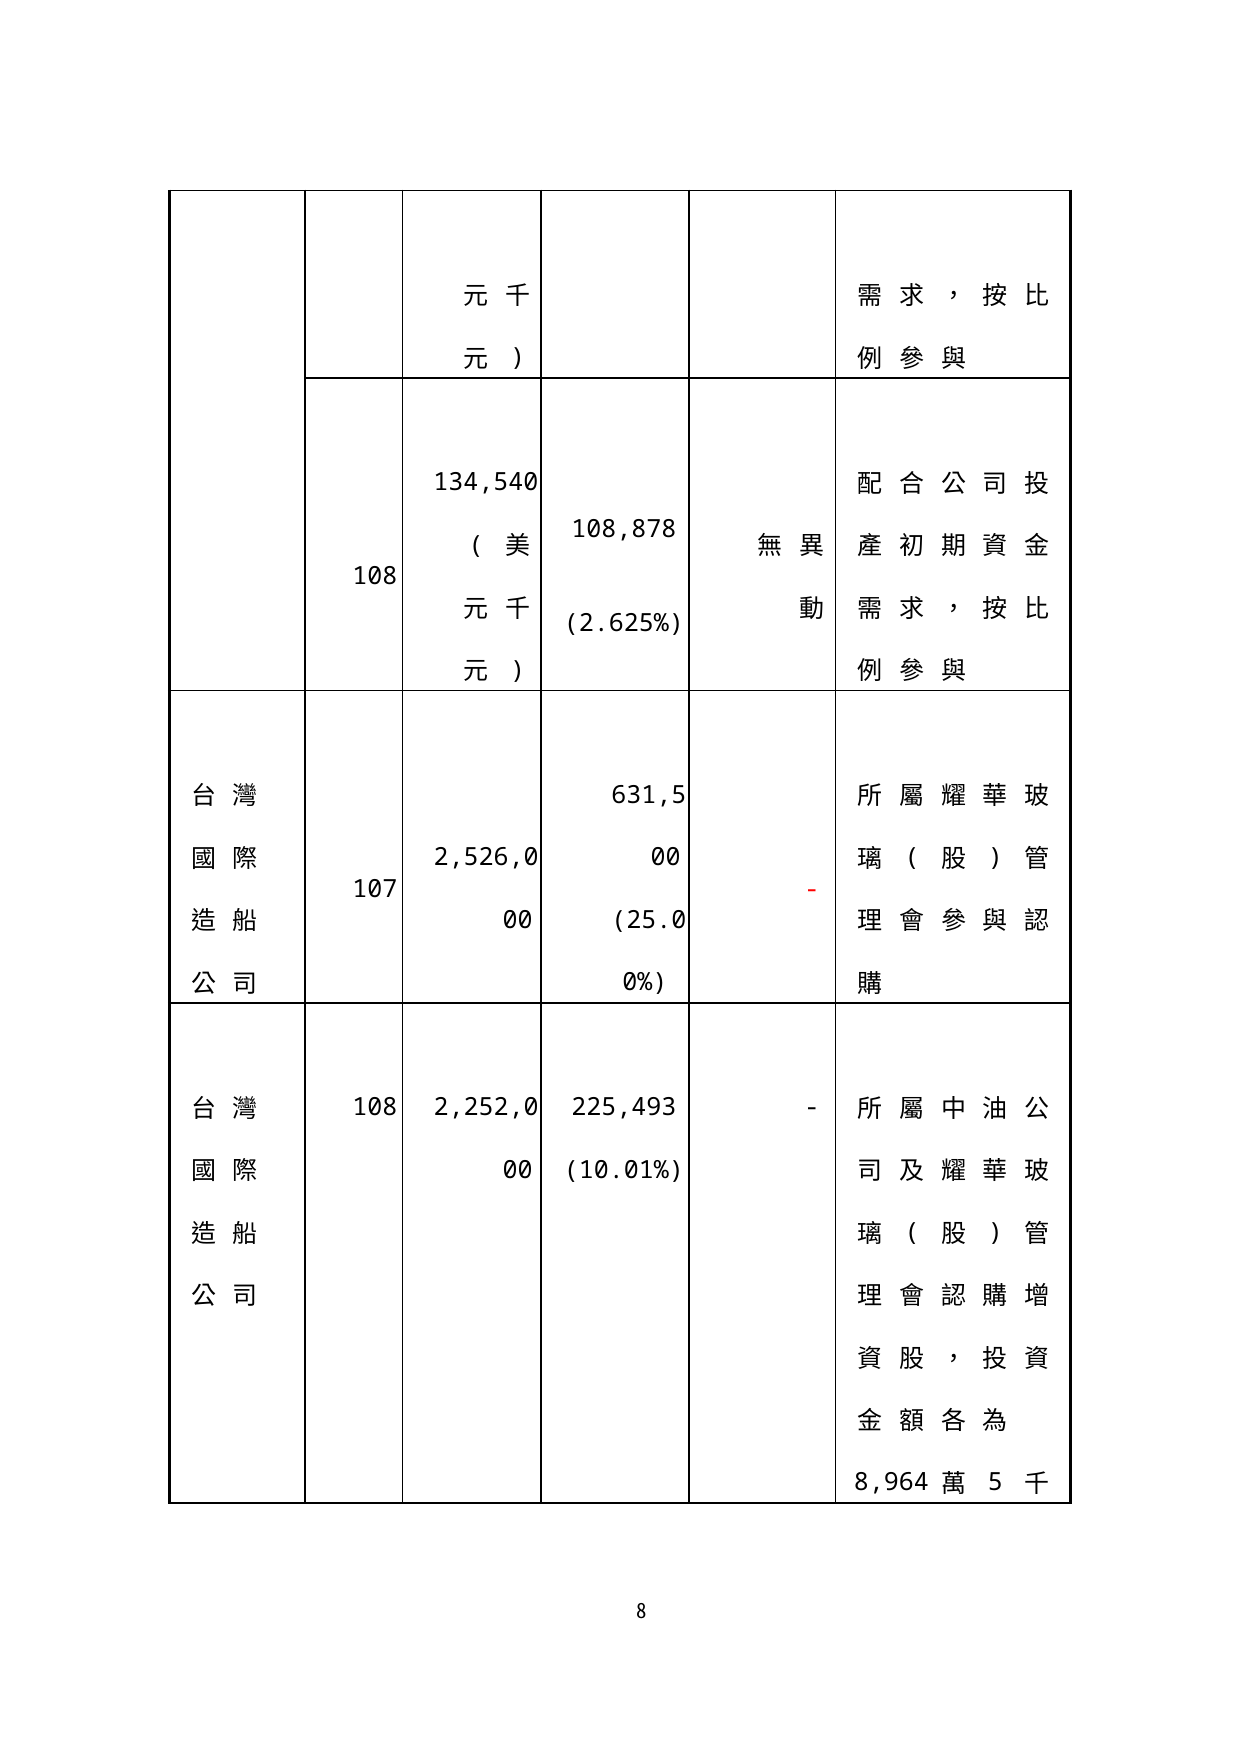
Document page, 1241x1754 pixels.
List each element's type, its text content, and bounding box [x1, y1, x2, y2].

table_cell 108,878 (2.625%) [542, 379, 688, 689]
table_cell 台灣國際造船公司 [171, 1004, 304, 1502]
table_cell [690, 191, 835, 377]
table_cell 2,252,000 [403, 1004, 540, 1502]
table_cell 108 [306, 1004, 402, 1502]
table_cell 108 [306, 379, 402, 689]
table_cell 台灣國際造船公司 [171, 691, 304, 1002]
table_cell [306, 191, 402, 377]
table_cell - [690, 1004, 835, 1502]
table_cell 225,493 (10.01%) [542, 1004, 688, 1502]
table_cell [171, 191, 304, 689]
table_cell 所屬中油公司及耀華玻璃(股)管理會認購增資股，投資金額各為8,964萬5千 [836, 1004, 1069, 1502]
table_cell 631,500 (25.00%) [542, 691, 688, 1002]
table_cell 配合公司投產初期資金需求，按比例參與 [836, 379, 1069, 689]
table_cell 需求，按比例參與 [836, 191, 1069, 377]
table_cell 107 [306, 691, 402, 1002]
table_cell 所屬耀華玻璃(股)管理會參與認購 [836, 691, 1069, 1002]
table_cell 元千元) [403, 191, 540, 377]
table_cell - [690, 691, 835, 1002]
table_cell [542, 191, 688, 377]
table_cell 無異動 [690, 379, 835, 689]
table_cell 2,526,000 [403, 691, 540, 1002]
table_cell 134,540 (美元千元) [403, 379, 540, 689]
